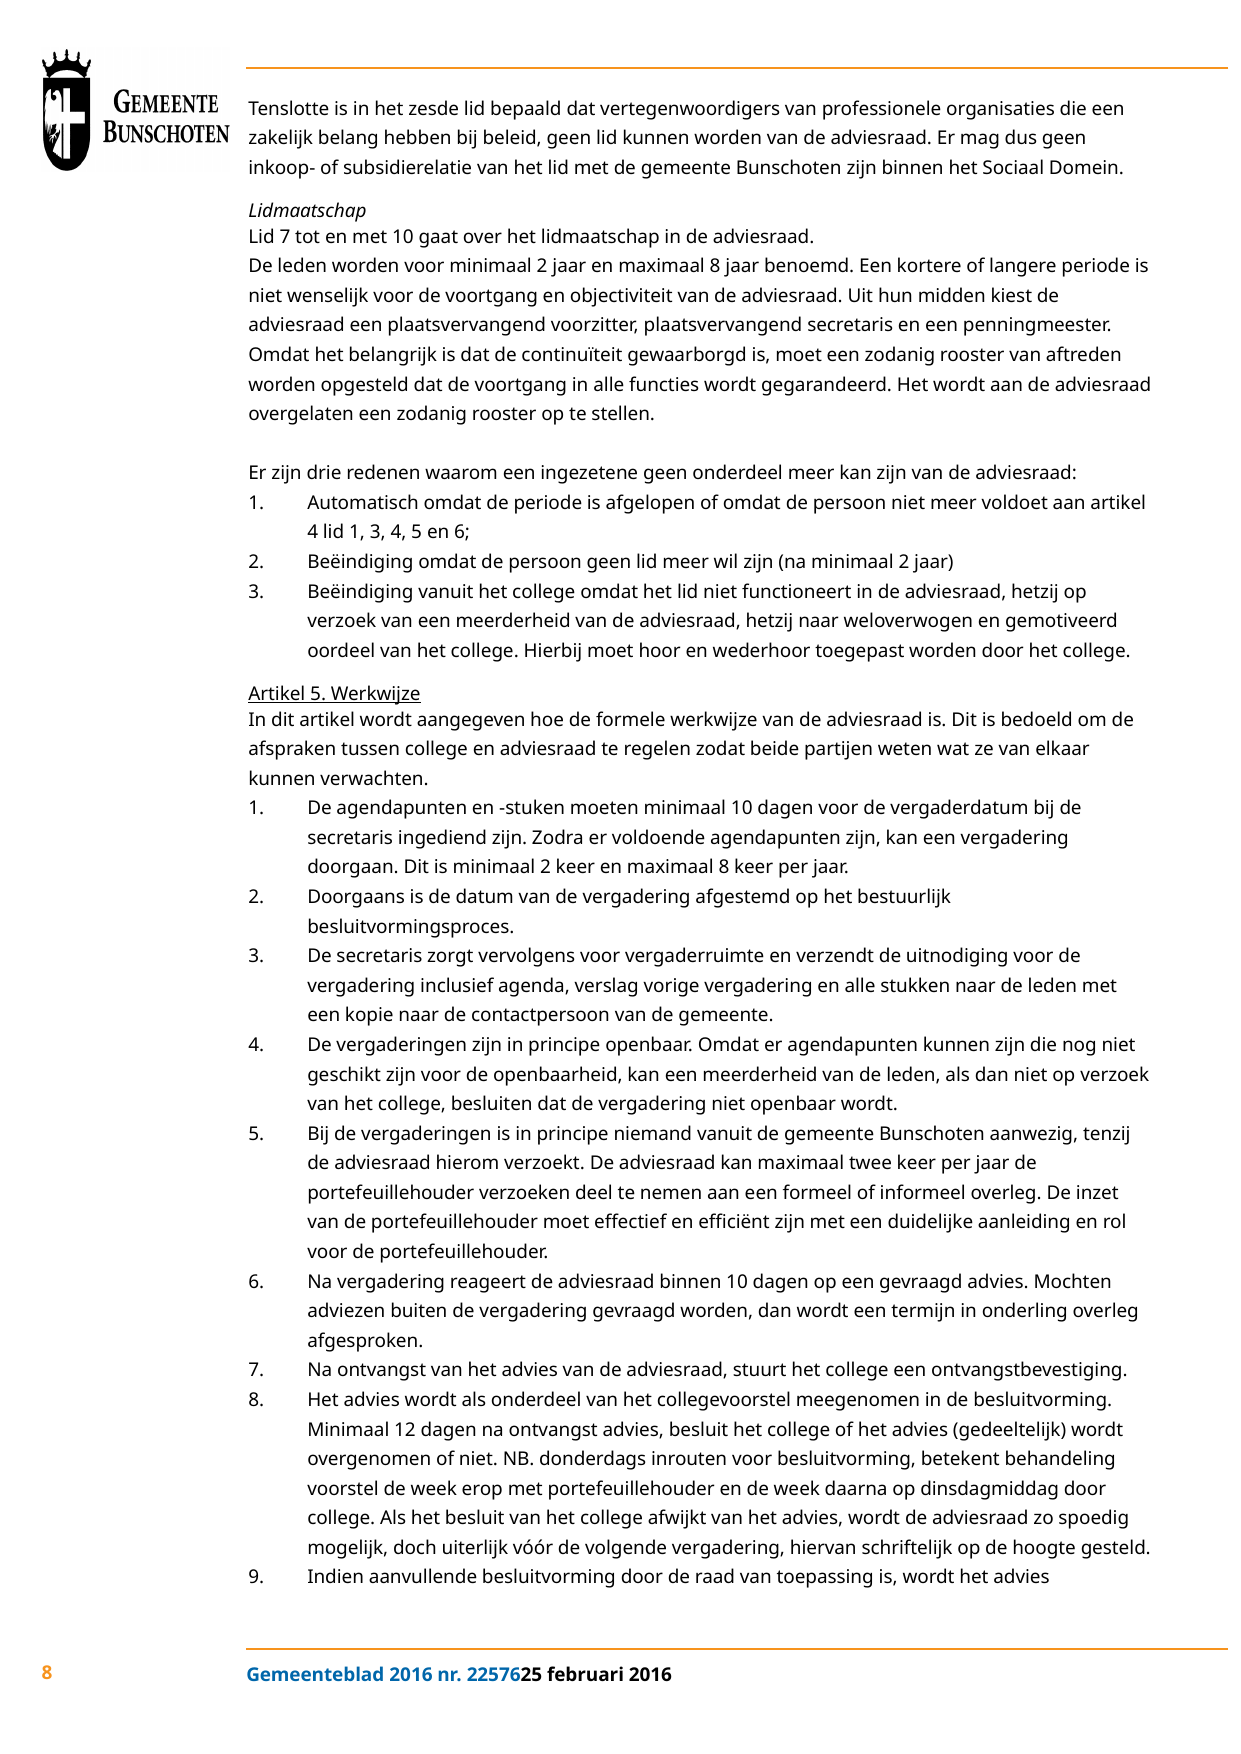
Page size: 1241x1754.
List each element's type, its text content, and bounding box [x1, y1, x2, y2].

list Beëindiging omdat de persoon geen lid meer wil zijn (na minimaal 2 jaar) [248, 548, 1152, 574]
text Er zijn drie redenen waarom een ingezetene geen onderdeel meer kan zijn van de adviesraad: [248, 459, 1152, 485]
list Na ontvangst van het advies van de adviesraad, stuurt het college een ontvangstbevestiging. [248, 1357, 1152, 1382]
list De secretaris zorgt vervolgens voor vergaderruimte en verzendt de uitnodiging voor de vergadering inclusief agenda, verslag vorige vergadering en alle stukken naar de leden met een kopie naar de contactpersoon van de gemeente. [248, 942, 1152, 1027]
text De leden worden voor minimaal 2 jaar en maximaal 8 jaar benoemd. Een kortere of langere periode is niet wenselijk voor de voortgang en objectiviteit van de adviesraad. Uit hun midden kiest de adviesraad een plaatsvervangend voorzitter, plaatsvervangend secretaris en een penningmeester. Omdat het belangrijk is dat de continuïteit gewaarborgd is, moet een zodanig rooster van aftreden worden opgesteld dat de voortgang in alle functies wordt gegarandeerd. Het wordt aan de adviesraad overgelaten een zodanig rooster op te stellen. [248, 252, 1152, 426]
list Het advies wordt als onderdeel van het collegevoorstel meegenomen in de besluitvorming. Minimaal 12 dagen na ontvangst advies, besluit het college of het advies (gedeeltelijk) wordt overgenomen of niet. NB. donderdags inrouten voor besluitvorming, betekent behandeling voorstel de week erop met portefeuillehouder en de week daarna op dinsdagmiddag door college. Als het besluit van het college afwijkt van het advies, wordt de adviesraad zo spoedig mogelijk, doch uiterlijk vóór de volgende vergadering, hiervan schriftelijk op de hoogte gesteld. [248, 1386, 1152, 1560]
list Na vergadering reageert de adviesraad binnen 10 dagen op een gevraagd advies. Mochten adviezen buiten de vergadering gevraagd worden, dan wordt een termijn in onderling overleg afgesproken. [248, 1268, 1152, 1353]
list Bij de vergaderingen is in principe niemand vanuit de gemeente Bunschoten aanwezig, tenzij de adviesraad hierom verzoekt. De adviesraad kan maximaal twee keer per jaar de portefeuillehouder verzoeken deel te nemen aan een formeel of informeel overleg. De inzet van de portefeuillehouder moet effectief en efficiënt zijn met een duidelijke aanleiding en rol voor de portefeuillehouder. [248, 1120, 1152, 1264]
list Doorgaans is de datum van de vergadering afgestemd op het bestuurlijk besluitvormingsproces. [248, 883, 1152, 939]
text Lid 7 tot en met 10 gaat over het lidmaatschap in de adviesraad. [248, 223, 1152, 248]
text Lidmaatschap [248, 197, 1152, 223]
list De vergaderingen zijn in principe openbaar. Omdat er agendapunten kunnen zijn die nog niet geschikt zijn voor de openbaarheid, kan een meerderheid van de leden, als dan niet op verzoek van het college, besluiten dat de vergadering niet openbaar wordt. [248, 1031, 1152, 1116]
text Tenslotte is in het zesde lid bepaald dat vertegenwoordigers van professionele organisaties die een zakelijk belang hebben bij beleid, geen lid kunnen worden van de adviesraad. Er mag dus geen inkoop- of subsidierelatie van het lid met de gemeente Bunschoten zijn binnen het Sociaal Domein. [248, 95, 1152, 180]
list Indien aanvullende besluitvorming door de raad van toepassing is, wordt het advies [248, 1564, 1152, 1589]
list Automatisch omdat de periode is afgelopen of omdat de persoon niet meer voldoet aan artikel 4 lid 1, 3, 4, 5 en 6; [248, 489, 1152, 544]
text In dit artikel wordt aangegeven hoe de formele werkwijze van de adviesraad is. Dit is bedoeld om de afspraken tussen college en adviesraad te regelen zodat beide partijen weten wat ze van elkaar kunnen verwachten. [248, 706, 1152, 791]
list De agendapunten en -stuken moeten minimaal 10 dagen voor de vergaderdatum bij de secretaris ingediend zijn. Zodra er voldoende agendapunten zijn, kan een vergadering doorgaan. Dit is minimaal 2 keer en maximaal 8 keer per jaar. [248, 794, 1152, 879]
picture [41, 47, 231, 172]
text Artikel 5. Werkwijze [248, 680, 1152, 706]
list Beëindiging vanuit het college omdat het lid niet functioneert in de adviesraad, hetzij op verzoek van een meerderheid van de adviesraad, hetzij naar weloverwogen en gemotiveerd oordeel van het college. Hierbij moet hoor en wederhoor toegepast worden door het college. [248, 578, 1152, 663]
